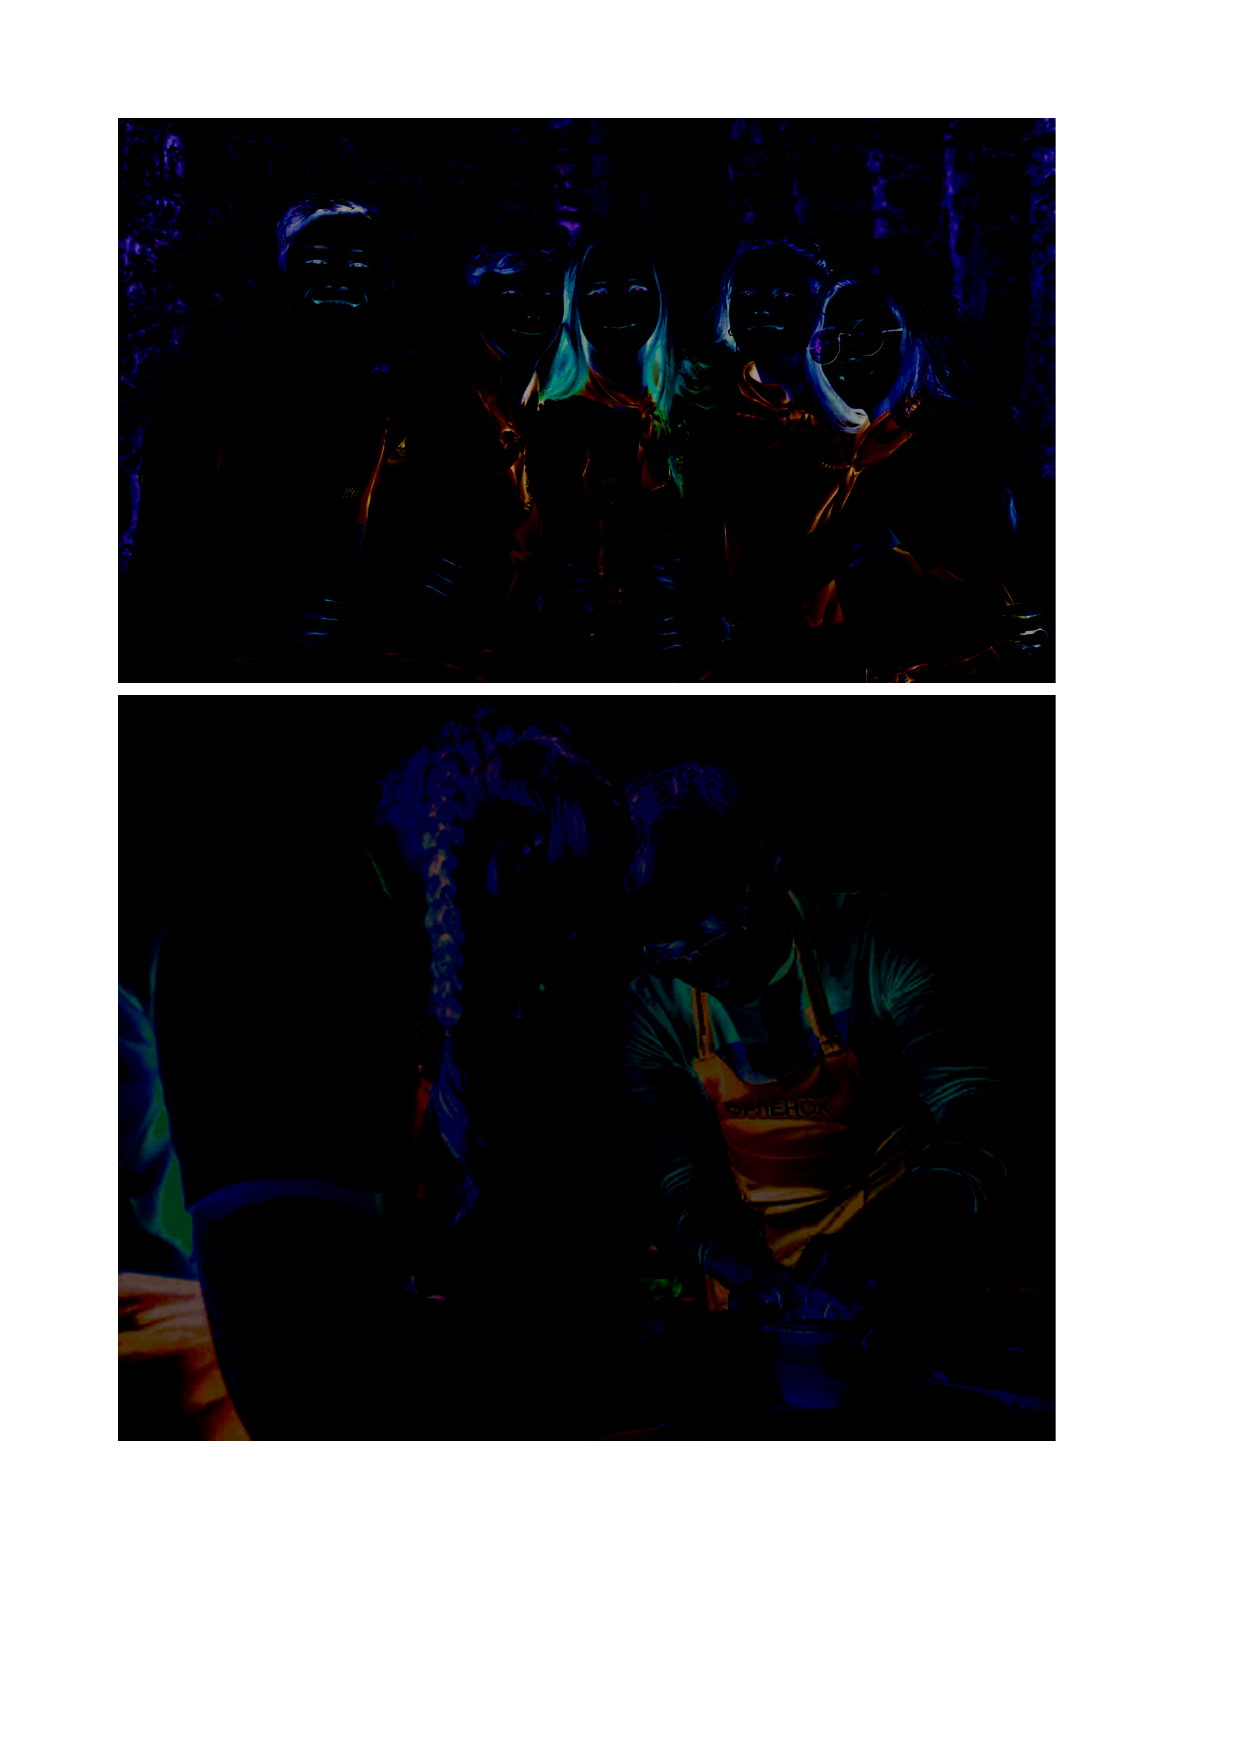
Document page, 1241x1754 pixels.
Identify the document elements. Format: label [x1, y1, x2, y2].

picture [118, 695, 1056, 1441]
picture [118, 118, 1056, 683]
